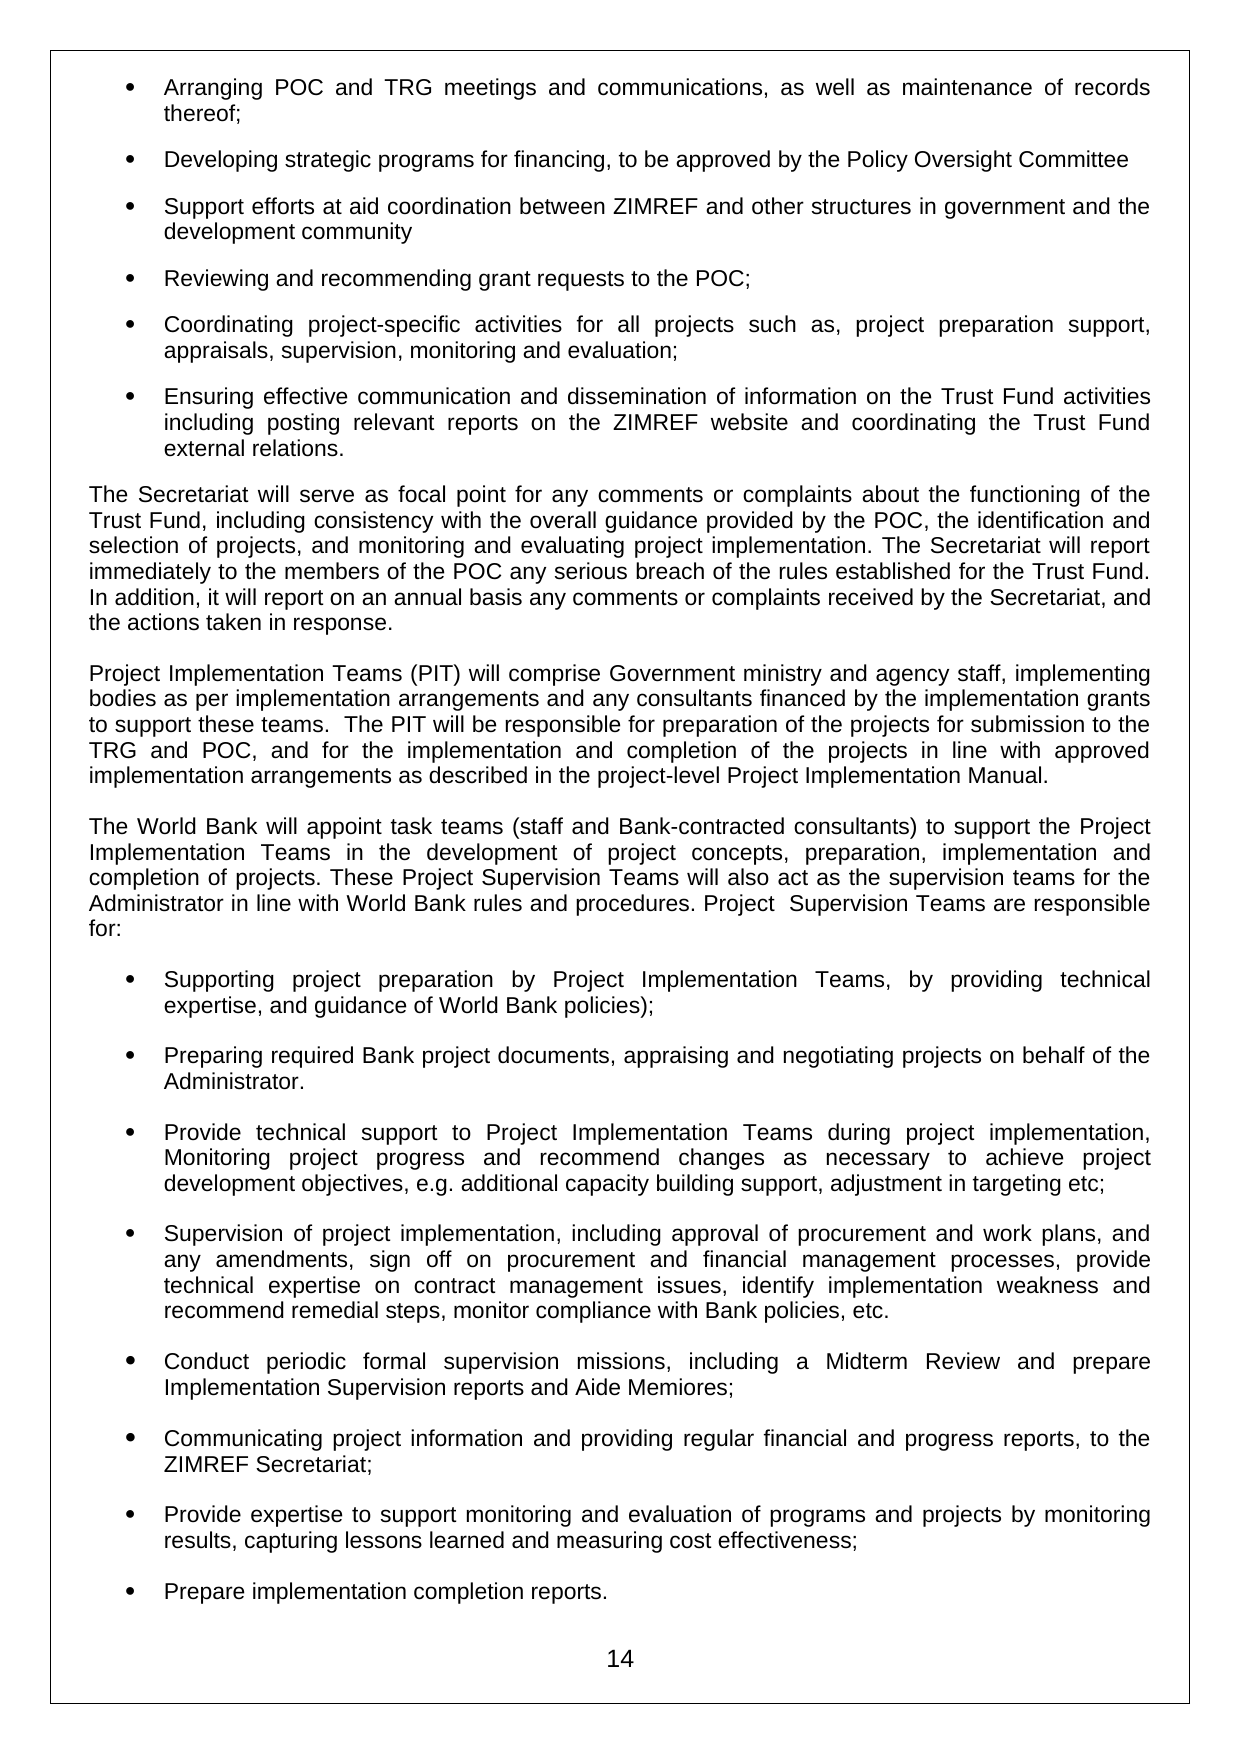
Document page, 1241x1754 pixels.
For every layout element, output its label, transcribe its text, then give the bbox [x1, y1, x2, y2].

list Ensuring effective communication and dissemination of information on the Trust Fund activities including posting relevant reports on the ZIMREF website and coordinating the Trust Fund external relations. [126, 384, 1152, 461]
text The World Bank will appoint task teams (staff and Bank-contracted consultants) to support the Project Implementation Teams in the development of project concepts, preparation, implementation and completion of projects. These Project Supervision Teams will also act as the supervision teams for the Administrator in line with World Bank rules and procedures. Project Supervision Teams are responsible for: [89, 814, 1152, 942]
list Conduct periodic formal supervision missions, including a Midterm Review and prepare Implementation Supervision reports and Aide Memiores; [126, 1349, 1152, 1400]
text Project Implementation Teams (PIT) will comprise Government ministry and agency staff, implementing bodies as per implementation arrangements and any consultants financed by the implementation grants to support these teams. The PIT will be responsible for preparation of the projects for submission to the TRG and POC, and for the implementation and completion of the projects in line with approved implementation arrangements as described in the project-level Project Implementation Manual. [89, 661, 1152, 789]
list Provide expertise to support monitoring and evaluation of programs and projects by monitoring results, capturing lessons learned and measuring cost effectiveness; [126, 1502, 1152, 1553]
list Developing strategic programs for financing, to be approved by the Policy Oversight Committee [126, 147, 1152, 173]
list Supporting project preparation by Project Implementation Teams, by providing technical expertise, and guidance of World Bank policies); [126, 967, 1152, 1018]
list Reviewing and recommending grant requests to the POC; [126, 266, 1152, 291]
list Arranging POC and TRG meetings and communications, as well as maintenance of records thereof; [126, 75, 1152, 126]
list Preparing required Bank project documents, appraising and negotiating projects on behalf of the Administrator. [126, 1043, 1152, 1094]
text The Secretariat will serve as focal point for any comments or complaints about the functioning of the Trust Fund, including consistency with the overall guidance provided by the POC, the identification and selection of projects, and monitoring and evaluating project implementation. The Secretariat will report immediately to the members of the POC any serious breach of the rules established for the Trust Fund. In addition, it will report on an annual basis any comments or complaints received by the Secretariat, and the actions taken in response. [89, 482, 1152, 636]
list Supervision of project implementation, including approval of procurement and work plans, and any amendments, sign off on procurement and financial management processes, provide technical expertise on contract management issues, identify implementation weakness and recommend remedial steps, monitor compliance with Bank policies, etc. [126, 1221, 1152, 1324]
list Prepare implementation completion reports. [126, 1578, 1152, 1604]
list Support efforts at aid coordination between ZIMREF and other structures in government and the development community [126, 193, 1152, 245]
list Communicating project information and providing regular financial and progress reports, to the ZIMREF Secretariat; [126, 1425, 1152, 1477]
list Coordinating project-specific activities for all projects such as, project preparation support, appraisals, supervision, monitoring and evaluation; [126, 312, 1152, 363]
list Provide technical support to Project Implementation Teams during project implementation, Monitoring project progress and recommend changes as necessary to achieve project development objectives, e.g. additional capacity building support, adjustment in targeting etc; [126, 1119, 1152, 1196]
